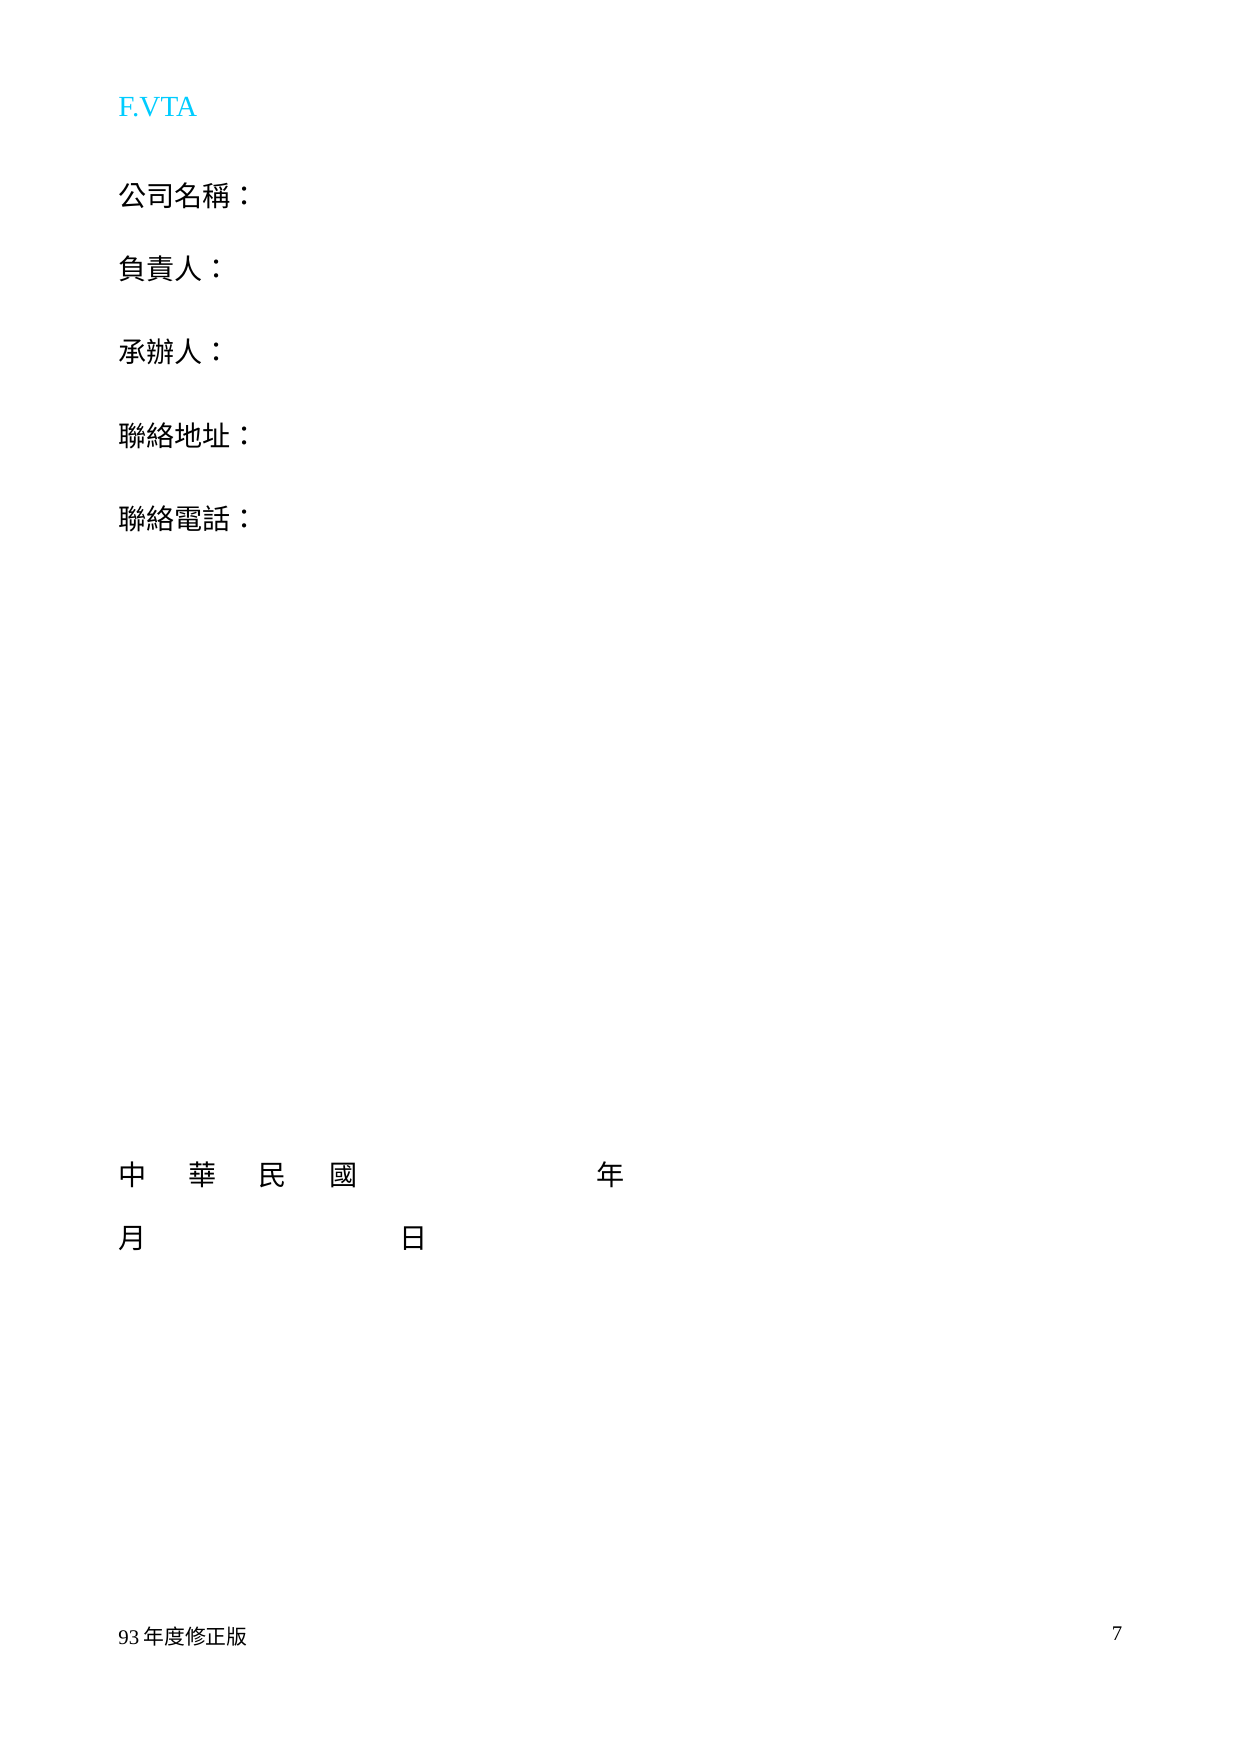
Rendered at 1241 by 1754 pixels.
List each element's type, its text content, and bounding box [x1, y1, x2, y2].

text 公司名稱： [118, 152, 1122, 215]
text 中 華 民 國 年 月 日 [118, 1132, 1122, 1257]
text 聯絡電話： [118, 475, 1122, 600]
text 聯絡地址： [118, 392, 1122, 454]
text 承辦人： [118, 309, 1122, 371]
text 負責人： [118, 225, 1122, 288]
